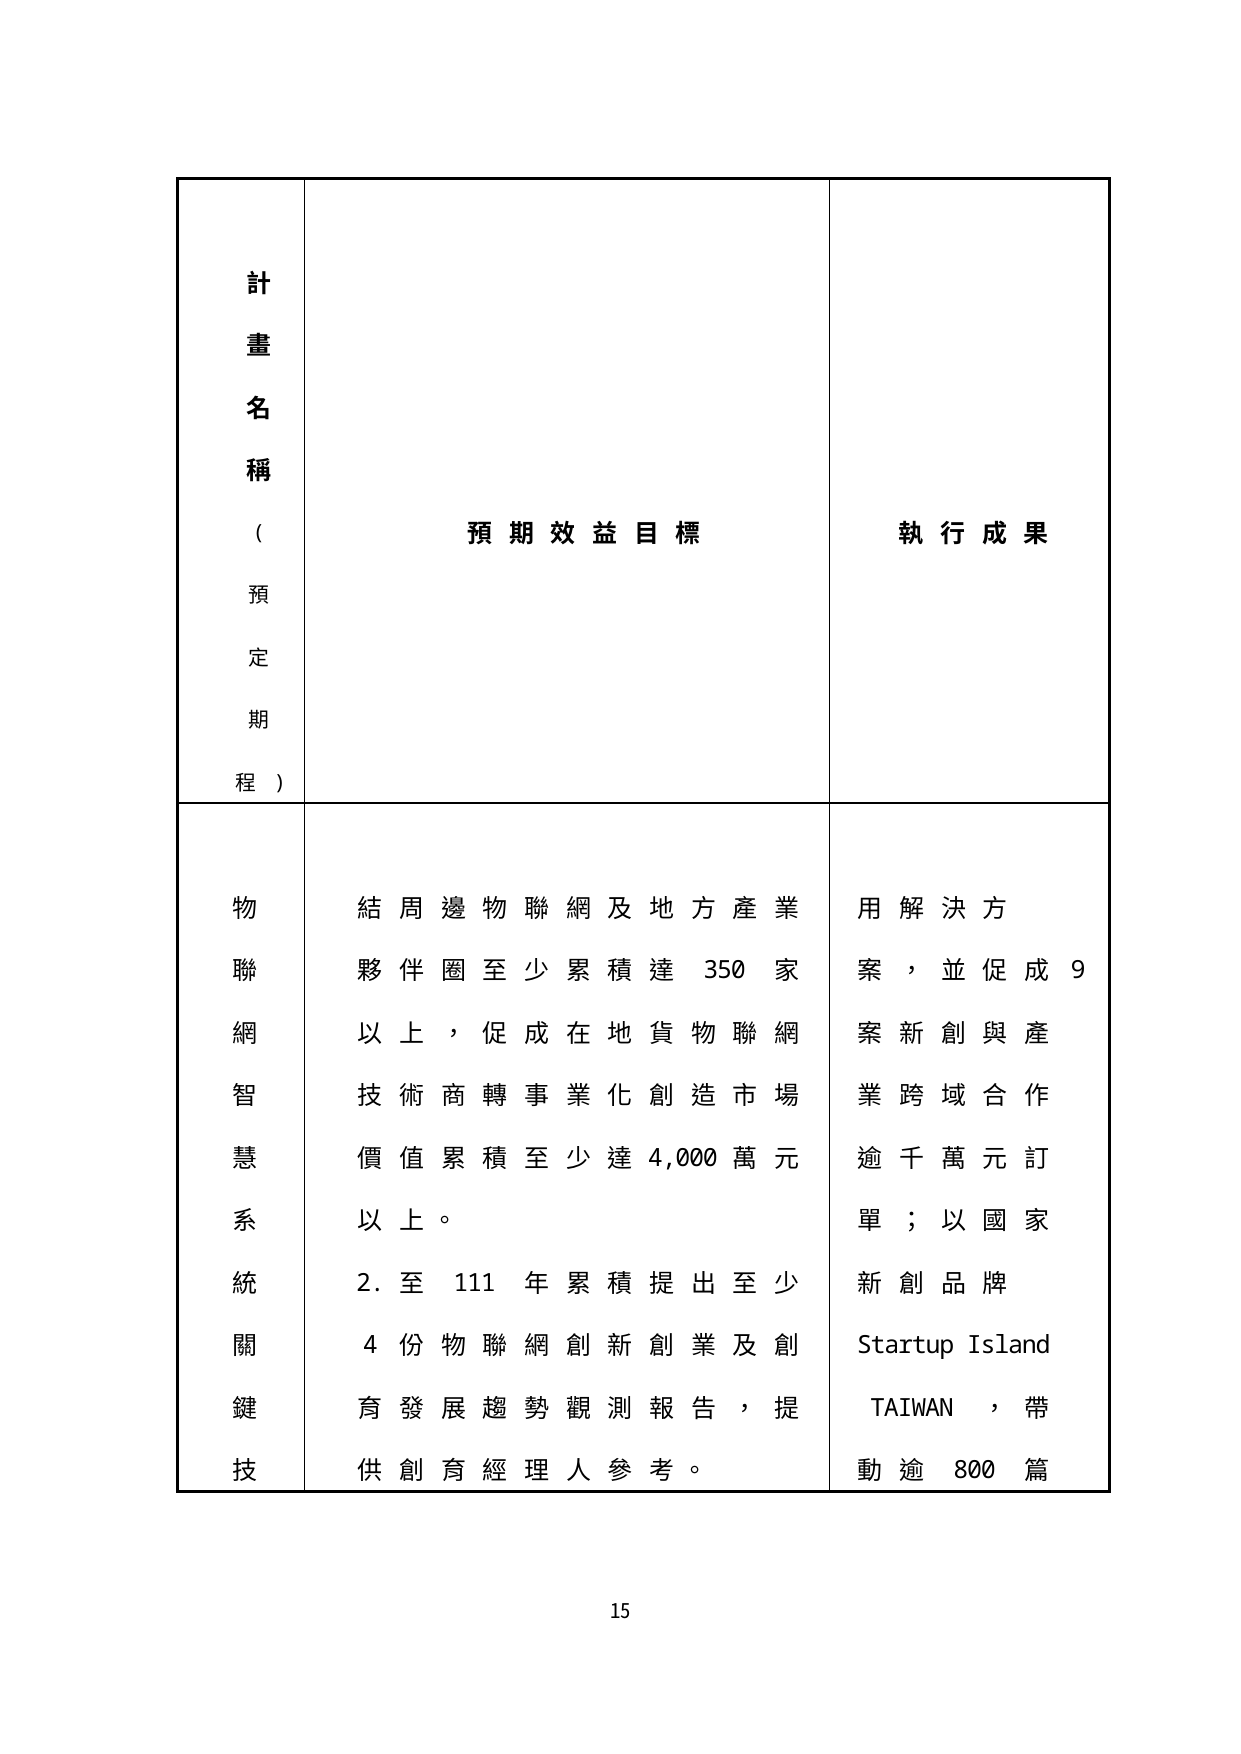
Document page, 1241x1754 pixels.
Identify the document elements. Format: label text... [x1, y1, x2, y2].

table_header 執行成果 [830, 180, 1108, 802]
table_cell 用解決方案，並促成9案新創與產業跨域合作逾千萬元訂單；以國家新創品牌Startup Island TAIWAN，帶動逾800篇 [830, 804, 1108, 1490]
table_cell 物聯網智慧系統關鍵技 [179, 804, 304, 1490]
table_header 預期效益目標 [305, 180, 829, 802]
table_header 計畫名稱 (預定期程) [179, 180, 304, 802]
table_cell 結周邊物聯網及地方產業夥伴圈至少累積達350家以上，促成在地貨物聯網技術商轉事業化創造市場價值累積至少達4,000萬元以上。 2.至111年累積提出至少4份物聯網創新創業及創育發展趨勢觀測報告，提供創育經理人參考。 [305, 804, 829, 1490]
